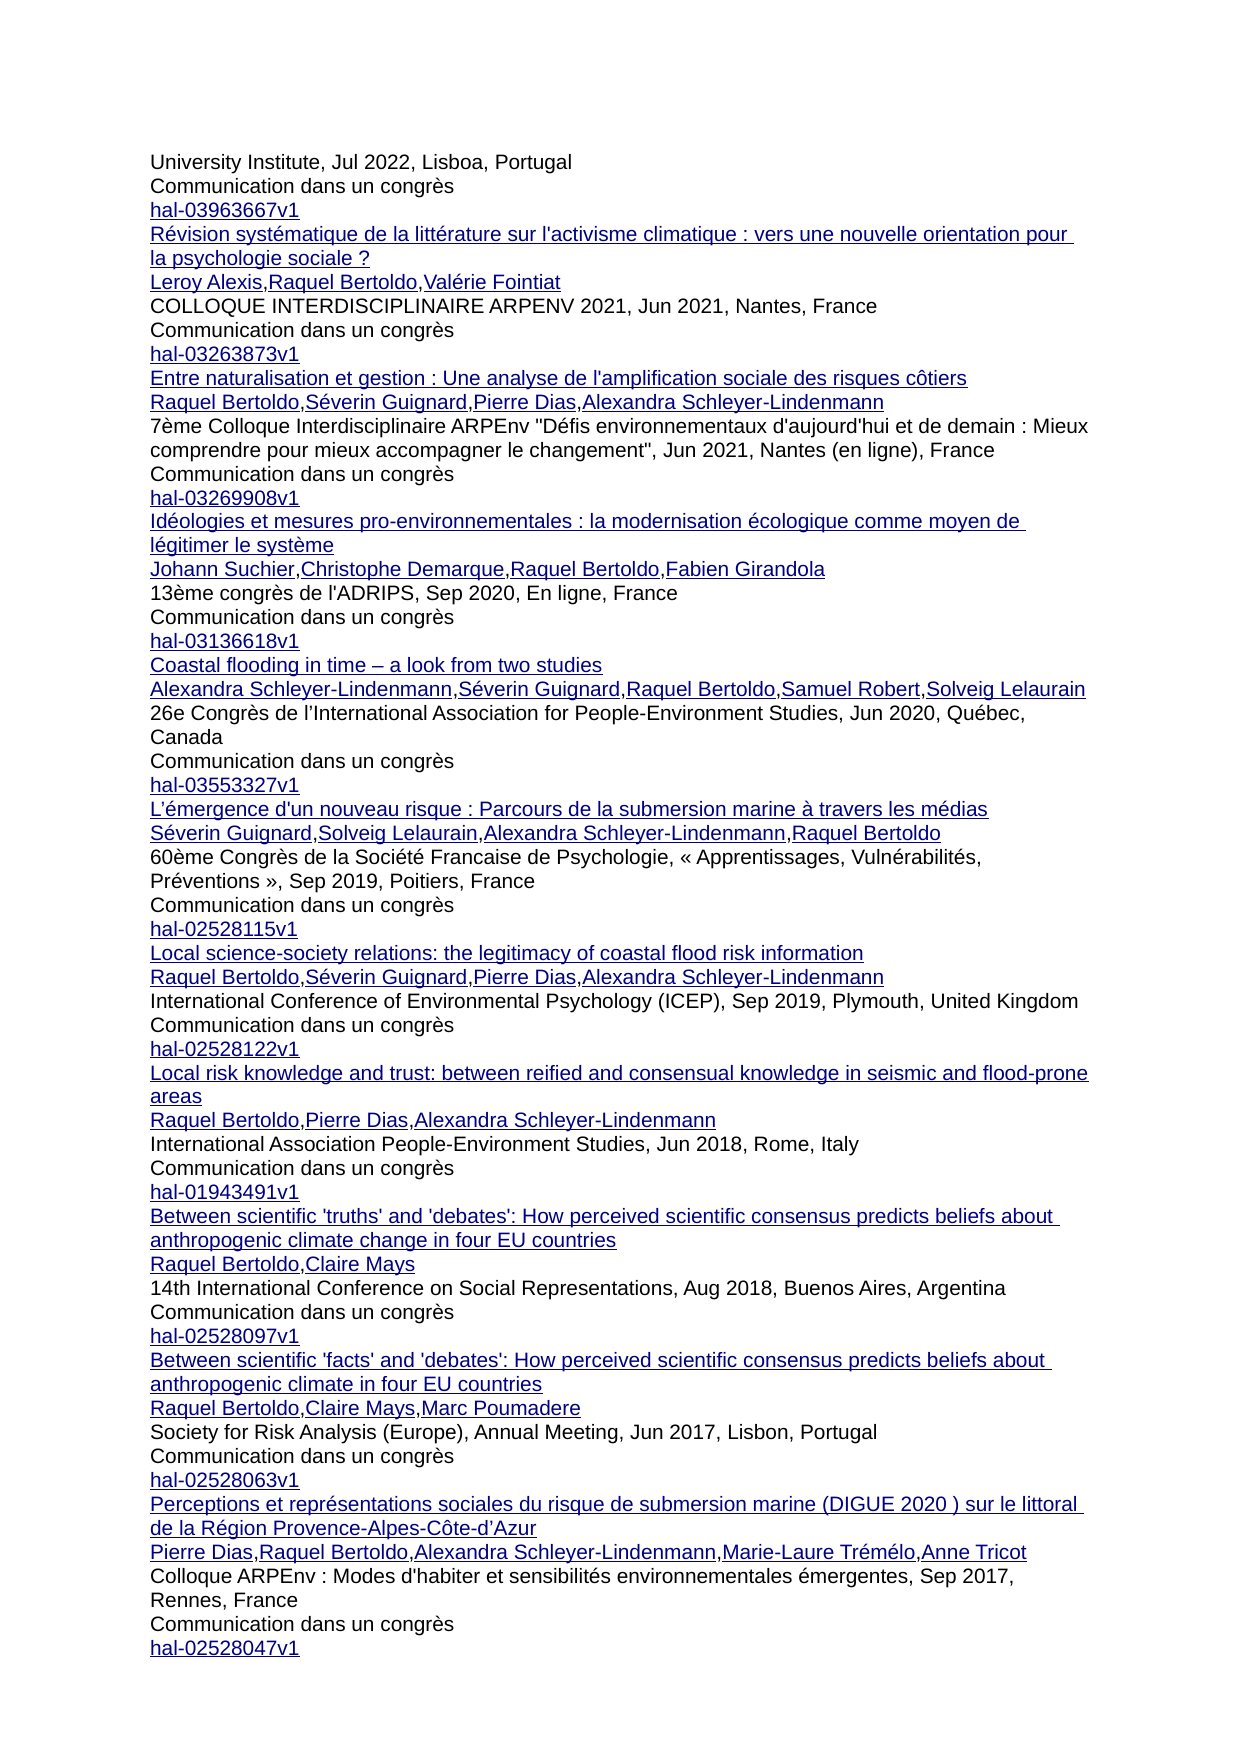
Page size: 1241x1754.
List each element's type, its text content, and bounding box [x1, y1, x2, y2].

table_cell Local science-society relations: the legitimacy of coastal flood risk information Raquel Bertoldo,Séverin Guignard,Pierre Dias,Alexandra Schleyer-Lindenmann International Conference of Environmental Psychology (ICEP), Sep 2019, Plymouth, United Kingdom Communication dans un congrès hal-02528122v1 [150, 941, 1090, 1060]
table_cell Entre naturalisation et gestion : Une analyse de l'amplification sociale des risques côtiers Raquel Bertoldo,Séverin Guignard,Pierre Dias,Alexandra Schleyer-Lindenmann 7ème Colloque Interdisciplinaire ARPEnv "Défis environnementaux d'aujourd'hui et de demain : Mieux comprendre pour mieux accompagner le changement", Jun 2021, Nantes (en ligne), France Communication dans un congrès hal-03269908v1 [150, 366, 1090, 509]
table_cell Coastal flooding in time – a look from two studies Alexandra Schleyer-Lindenmann,Séverin Guignard,Raquel Bertoldo,Samuel Robert,Solveig Lelaurain 26e Congrès de l’International Association for People-Environment Studies, Jun 2020, Québec, Canada Communication dans un congrès hal-03553327v1 [150, 653, 1090, 797]
table_cell Idéologies et mesures pro-environnementales : la modernisation écologique comme moyen de légitimer le système Johann Suchier,Christophe Demarque,Raquel Bertoldo,Fabien Girandola 13ème congrès de l'ADRIPS, Sep 2020, En ligne, France Communication dans un congrès hal-03136618v1 [150, 509, 1090, 653]
table_cell University Institute, Jul 2022, Lisboa, Portugal Communication dans un congrès hal-03963667v1 [150, 150, 1090, 222]
table_cell Between scientific 'facts' and 'debates': How perceived scientific consensus predicts beliefs about anthropogenic climate in four EU countries Raquel Bertoldo,Claire Mays,Marc Poumadere Society for Risk Analysis (Europe), Annual Meeting, Jun 2017, Lisbon, Portugal Communication dans un congrès hal-02528063v1 [150, 1348, 1090, 1492]
table_cell L’émergence d'un nouveau risque : Parcours de la submersion marine à travers les médias Séverin Guignard,Solveig Lelaurain,Alexandra Schleyer-Lindenmann,Raquel Bertoldo 60ème Congrès de la Société Francaise de Psychologie, « Apprentissages, Vulnérabilités, Préventions », Sep 2019, Poitiers, France Communication dans un congrès hal-02528115v1 [150, 797, 1090, 941]
table_cell Between scientific 'truths' and 'debates': How perceived scientific consensus predicts beliefs about anthropogenic climate change in four EU countries Raquel Bertoldo,Claire Mays 14th International Conference on Social Representations, Aug 2018, Buenos Aires, Argentina Communication dans un congrès hal-02528097v1 [150, 1204, 1090, 1348]
table_cell Révision systématique de la littérature sur l'activisme climatique : vers une nouvelle orientation pour la psychologie sociale ? Leroy Alexis,Raquel Bertoldo,Valérie Fointiat COLLOQUE INTERDISCIPLINAIRE ARPENV 2021, Jun 2021, Nantes, France Communication dans un congrès hal-03263873v1 [150, 222, 1090, 366]
table_cell Local risk knowledge and trust: between reified and consensual knowledge in seismic and flood-prone areas Raquel Bertoldo,Pierre Dias,Alexandra Schleyer-Lindenmann International Association People-Environment Studies, Jun 2018, Rome, Italy Communication dans un congrès hal-01943491v1 [150, 1060, 1090, 1204]
table_cell Perceptions et représentations sociales du risque de submersion marine (DIGUE 2020 ) sur le littoral de la Région Provence-Alpes-Côte-d’Azur Pierre Dias,Raquel Bertoldo,Alexandra Schleyer-Lindenmann,Marie-Laure Trémélo,Anne Tricot Colloque ARPEnv : Modes d'habiter et sensibilités environnementales émergentes, Sep 2017, Rennes, France Communication dans un congrès hal-02528047v1 [150, 1492, 1090, 1659]
